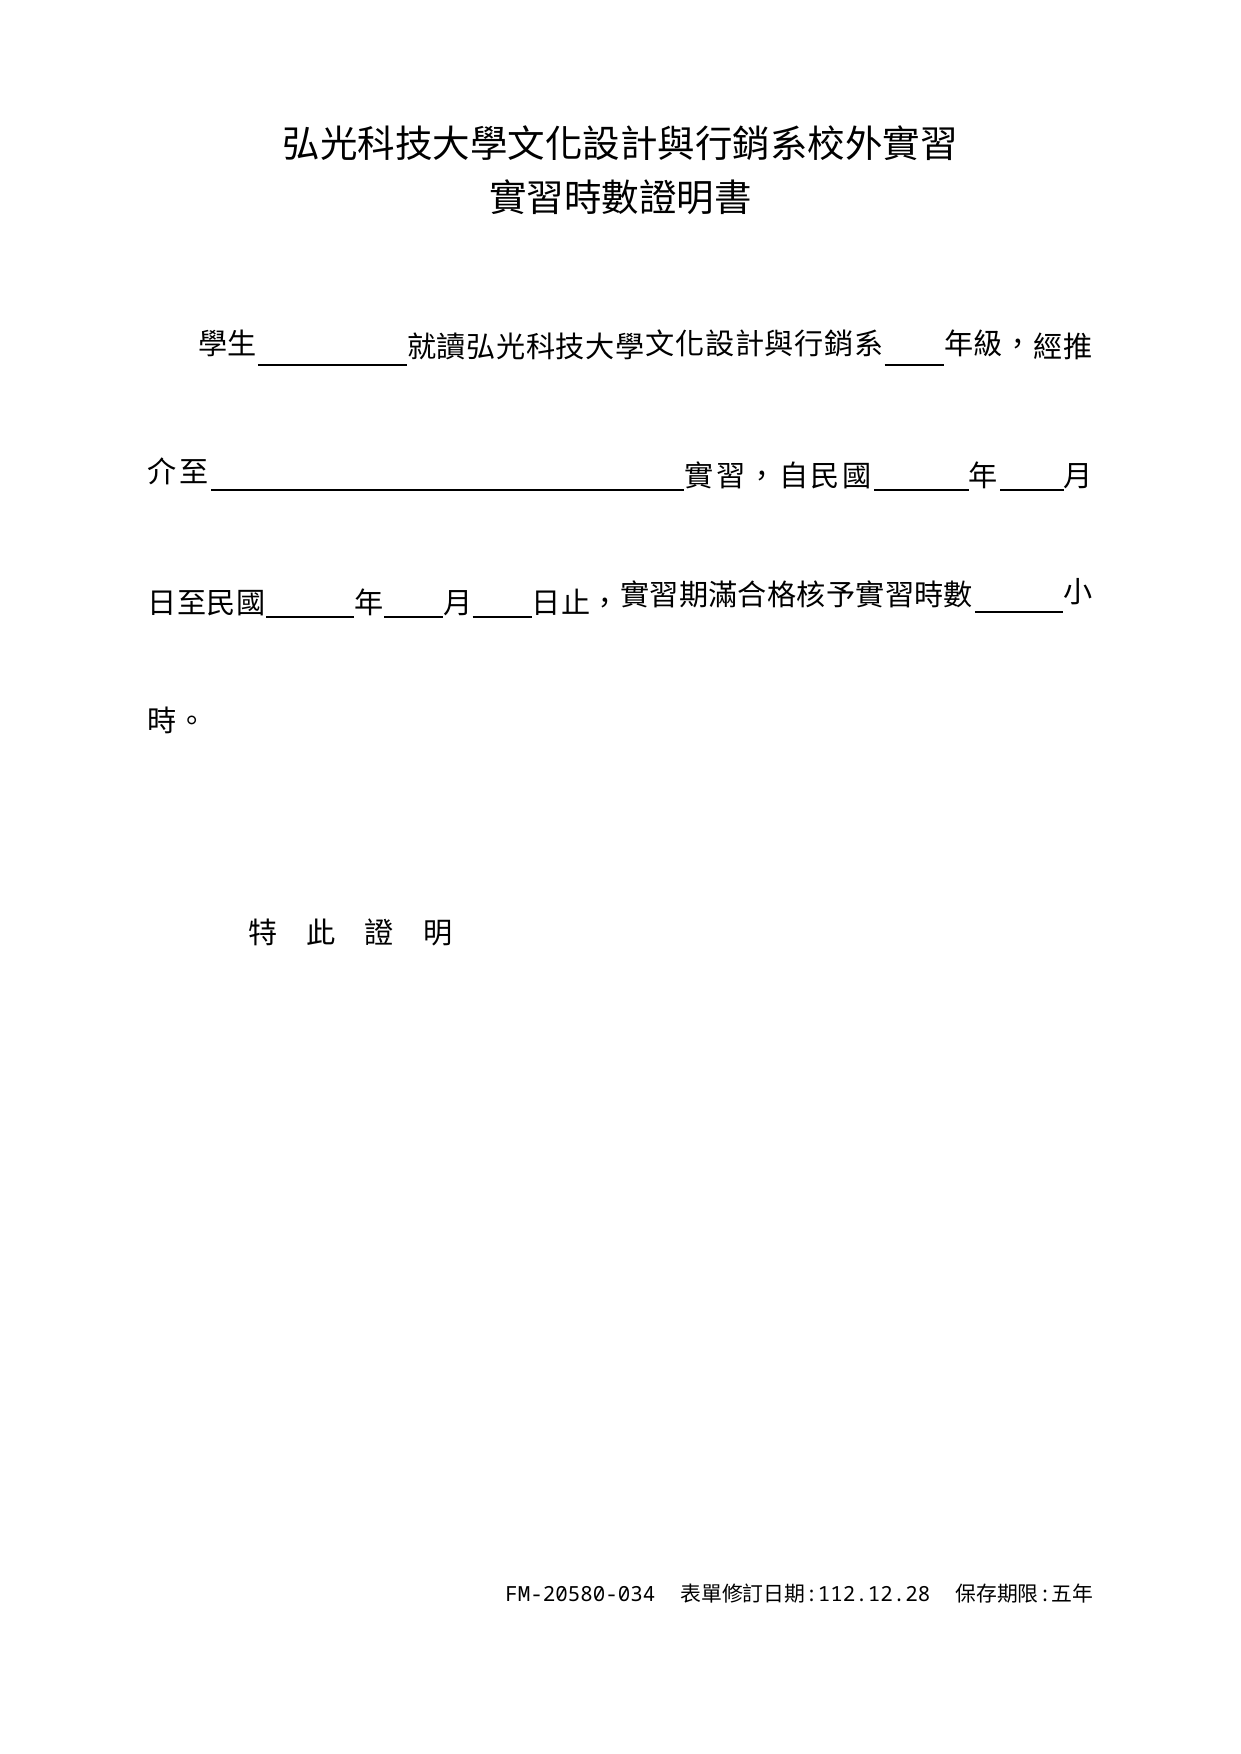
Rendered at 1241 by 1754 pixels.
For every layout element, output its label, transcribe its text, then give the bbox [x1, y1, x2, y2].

text 學生 就讀弘光科技大學文化設計與行銷系 年級，經推介至 實習，自民國 年 月 日至民國 年 月 日止，實習期滿合格核予實習時數 小時。 [148, 304, 1093, 741]
text 特 此 證 明 [198, 889, 1078, 951]
subtitle 實習時數證明書 [148, 168, 1092, 222]
subtitle 弘光科技大學文化設計與行銷系校外實習 [148, 114, 1092, 168]
